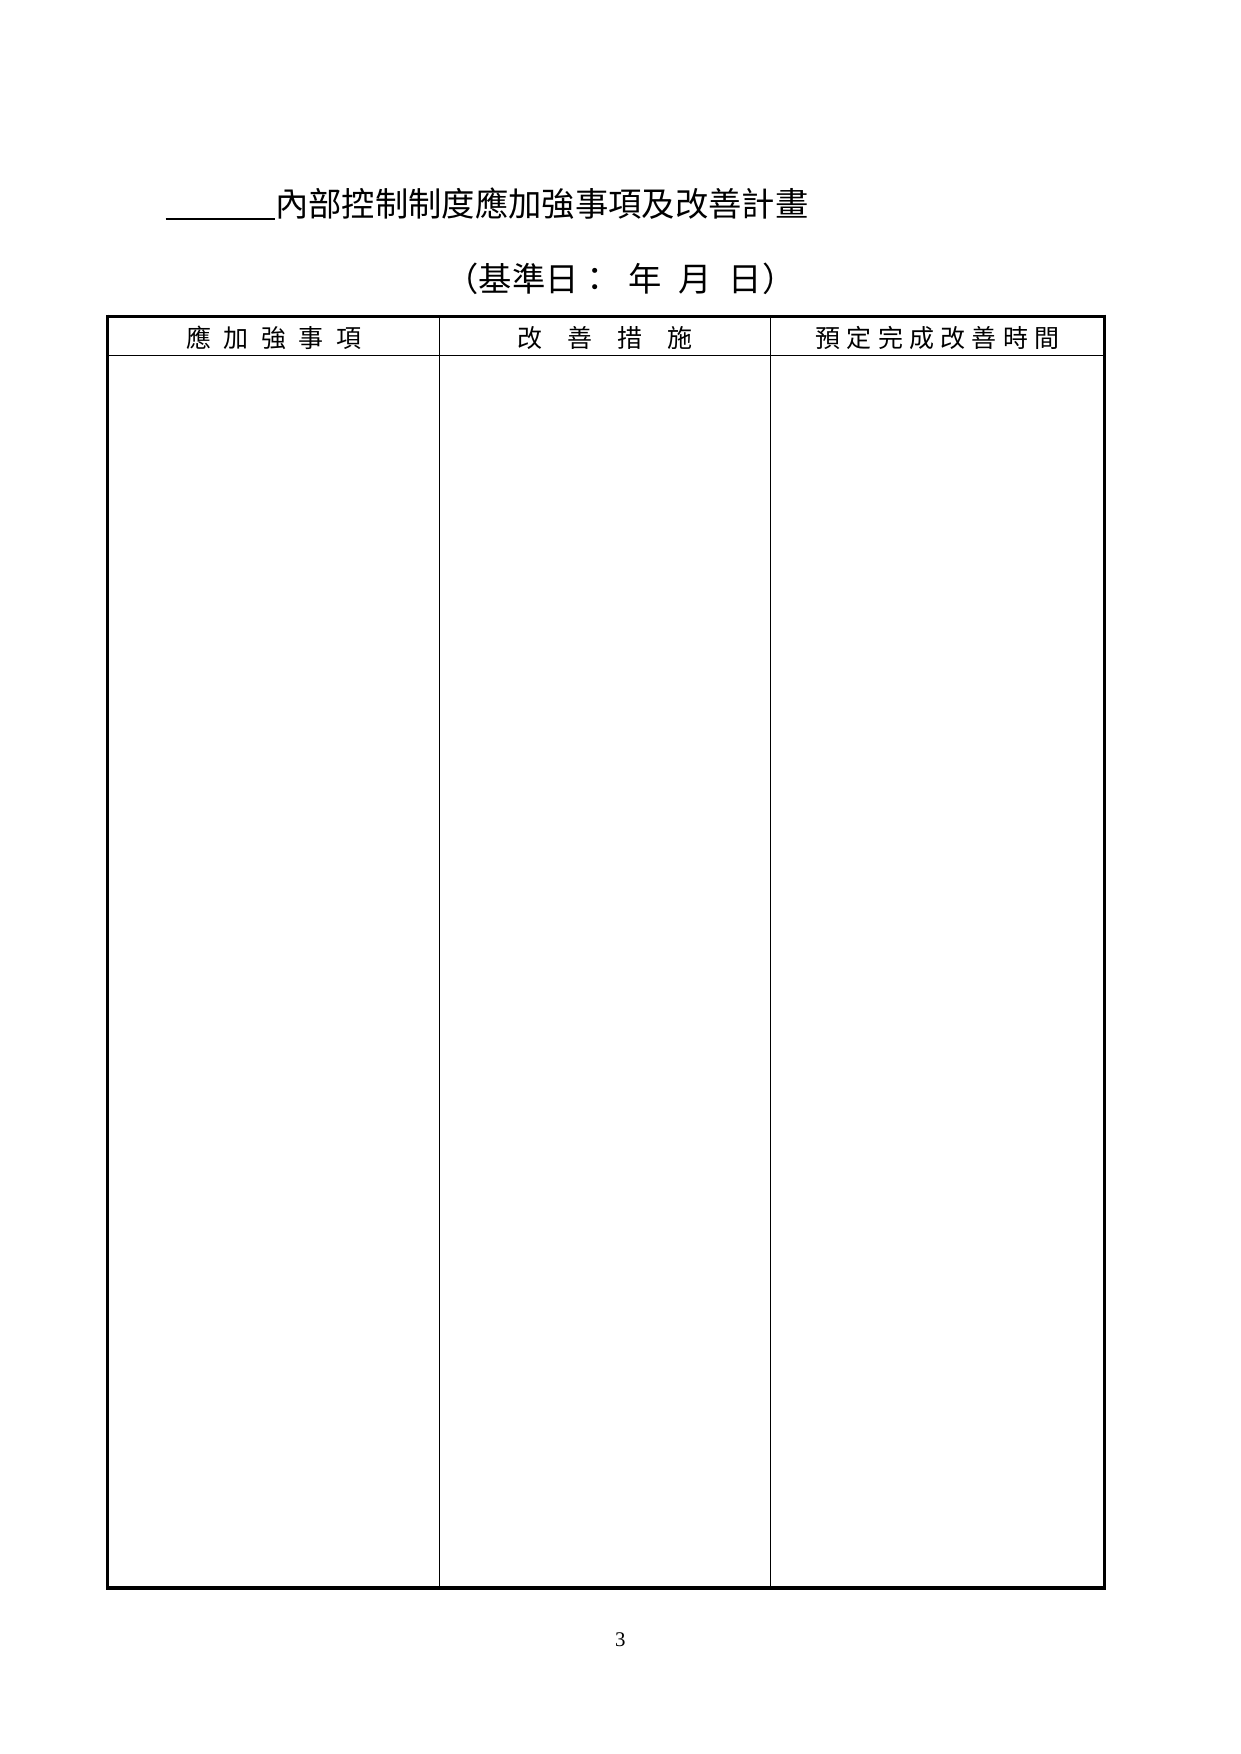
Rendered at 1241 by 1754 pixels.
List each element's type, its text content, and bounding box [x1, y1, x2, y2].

table_cell [771, 356, 1103, 1586]
table_header 預 定 完 成 改 善 時 間 [771, 318, 1103, 355]
table_header 改 善 措 施 [440, 318, 770, 355]
table_cell [109, 356, 439, 1586]
text 內部控制制度應加強事項及改善計畫 [165, 164, 1075, 239]
table_header 應 加 強 事 項 [109, 318, 439, 355]
text （基準日： 年 月 日） [165, 239, 1075, 314]
table_cell [440, 356, 770, 1586]
